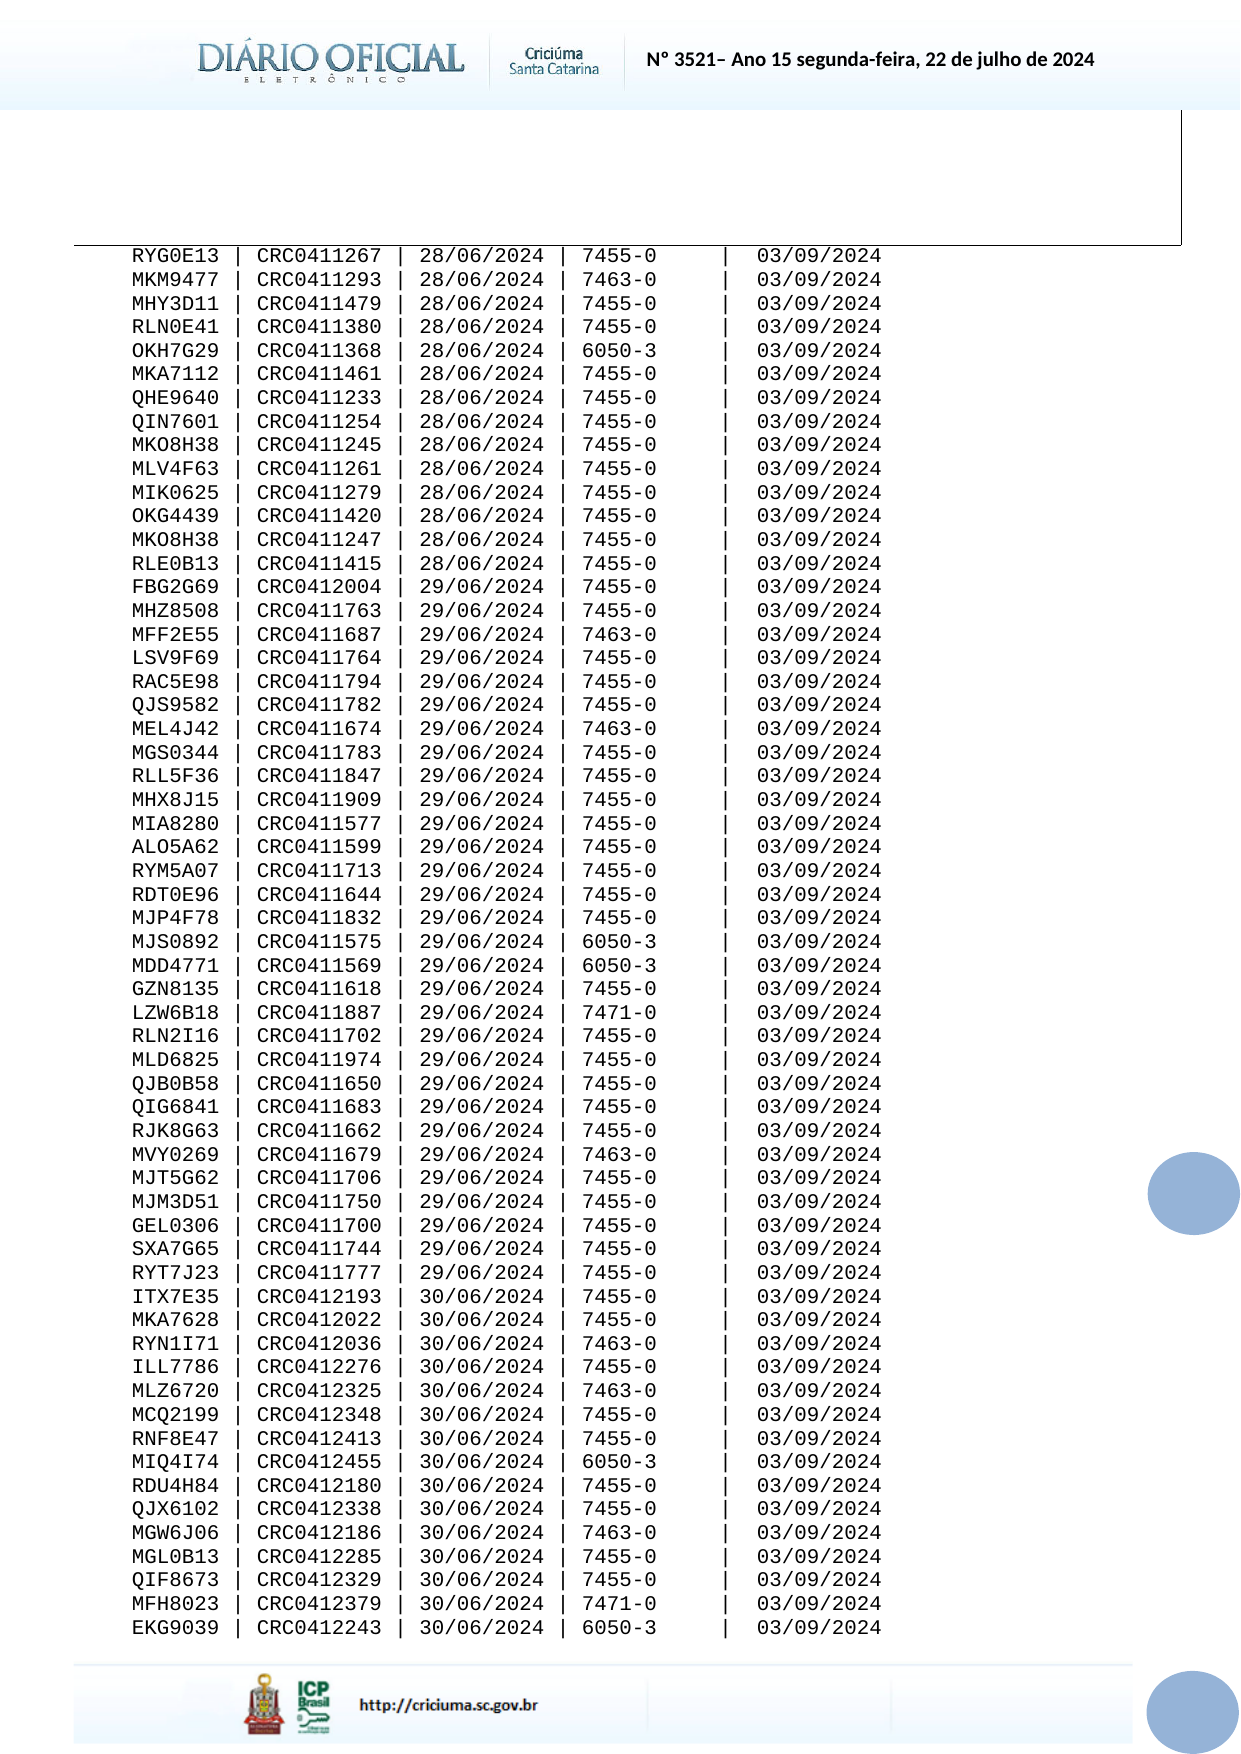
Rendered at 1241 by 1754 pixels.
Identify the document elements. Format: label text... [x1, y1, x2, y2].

text LSV9F69 | CRC0411764 | 29/06/2024 | 7455-0 | 03/09/2024 [44, 647, 1181, 671]
text QJB0B58 | CRC0411650 | 29/06/2024 | 7455-0 | 03/09/2024 [44, 1073, 1181, 1096]
text MIA8280 | CRC0411577 | 29/06/2024 | 7455-0 | 03/09/2024 [44, 813, 1181, 836]
text QJS9582 | CRC0411782 | 29/06/2024 | 7455-0 | 03/09/2024 [44, 694, 1181, 718]
text MJM3D51 | CRC0411750 | 29/06/2024 | 7455-0 | 03/09/2024 [44, 1191, 1153, 1215]
text MJT5G62 | CRC0411706 | 29/06/2024 | 7455-0 | 03/09/2024 [44, 1167, 1157, 1191]
text QJX6102 | CRC0412338 | 30/06/2024 | 7455-0 | 03/09/2024 [44, 1498, 1181, 1522]
text RYN1I71 | CRC0412036 | 30/06/2024 | 7463-0 | 03/09/2024 [44, 1333, 1181, 1357]
text RYM5A07 | CRC0411713 | 29/06/2024 | 7455-0 | 03/09/2024 [44, 860, 1181, 884]
text SXA7G65 | CRC0411744 | 29/06/2024 | 7455-0 | 03/09/2024 [44, 1238, 1181, 1262]
text MLD6825 | CRC0411974 | 29/06/2024 | 7455-0 | 03/09/2024 [44, 1049, 1181, 1073]
text RLE0B13 | CRC0411415 | 28/06/2024 | 7455-0 | 03/09/2024 [44, 553, 1181, 576]
text MIK0625 | CRC0411279 | 28/06/2024 | 7455-0 | 03/09/2024 [44, 482, 1181, 505]
text LZW6B18 | CRC0411887 | 29/06/2024 | 7471-0 | 03/09/2024 [44, 1002, 1181, 1026]
text OKH7G29 | CRC0411368 | 28/06/2024 | 6050-3 | 03/09/2024 [44, 340, 1181, 363]
text FBG2G69 | CRC0412004 | 29/06/2024 | 7455-0 | 03/09/2024 [44, 576, 1181, 600]
text MEL4J42 | CRC0411674 | 29/06/2024 | 7463-0 | 03/09/2024 [44, 718, 1181, 742]
text MKM9477 | CRC0411293 | 28/06/2024 | 7463-0 | 03/09/2024 [44, 269, 1181, 292]
text OKG4439 | CRC0411420 | 28/06/2024 | 7455-0 | 03/09/2024 [44, 505, 1181, 529]
text MJS0892 | CRC0411575 | 29/06/2024 | 6050-3 | 03/09/2024 [44, 931, 1181, 954]
text RDT0E96 | CRC0411644 | 29/06/2024 | 7455-0 | 03/09/2024 [44, 884, 1181, 907]
text MCQ2199 | CRC0412348 | 30/06/2024 | 7455-0 | 03/09/2024 [44, 1404, 1181, 1427]
text ITX7E35 | CRC0412193 | 30/06/2024 | 7455-0 | 03/09/2024 [44, 1286, 1181, 1309]
text MHX8J15 | CRC0411909 | 29/06/2024 | 7455-0 | 03/09/2024 [44, 789, 1181, 813]
text RLN0E41 | CRC0411380 | 28/06/2024 | 7455-0 | 03/09/2024 [44, 316, 1181, 340]
text GEL0306 | CRC0411700 | 29/06/2024 | 7455-0 | 03/09/2024 [44, 1215, 1181, 1238]
text MKA7112 | CRC0411461 | 28/06/2024 | 7455-0 | 03/09/2024 [44, 363, 1181, 387]
text ALO5A62 | CRC0411599 | 29/06/2024 | 7455-0 | 03/09/2024 [44, 836, 1181, 860]
text MGW6J06 | CRC0412186 | 30/06/2024 | 7463-0 | 03/09/2024 [44, 1522, 1181, 1546]
text MKO8H38 | CRC0411245 | 28/06/2024 | 7455-0 | 03/09/2024 [44, 434, 1181, 458]
text MLV4F63 | CRC0411261 | 28/06/2024 | 7455-0 | 03/09/2024 [44, 458, 1181, 482]
text ILL7786 | CRC0412276 | 30/06/2024 | 7455-0 | 03/09/2024 [44, 1357, 1181, 1380]
text MJP4F78 | CRC0411832 | 29/06/2024 | 7455-0 | 03/09/2024 [44, 907, 1181, 931]
text MHZ8508 | CRC0411763 | 29/06/2024 | 7455-0 | 03/09/2024 [44, 600, 1181, 623]
text MDD4771 | CRC0411569 | 29/06/2024 | 6050-3 | 03/09/2024 [44, 954, 1181, 978]
text EKG9039 | CRC0412243 | 30/06/2024 | 6050-3 | 03/09/2024 [44, 1617, 1181, 1640]
text GZN8135 | CRC0411618 | 29/06/2024 | 7455-0 | 03/09/2024 [44, 978, 1181, 1002]
text RAC5E98 | CRC0411794 | 29/06/2024 | 7455-0 | 03/09/2024 [44, 671, 1181, 694]
text RDU4H84 | CRC0412180 | 30/06/2024 | 7455-0 | 03/09/2024 [44, 1475, 1181, 1498]
text MFH8023 | CRC0412379 | 30/06/2024 | 7471-0 | 03/09/2024 [44, 1593, 1181, 1617]
text MGS0344 | CRC0411783 | 29/06/2024 | 7455-0 | 03/09/2024 [44, 742, 1181, 765]
text QIN7601 | CRC0411254 | 28/06/2024 | 7455-0 | 03/09/2024 [44, 411, 1181, 434]
text MHY3D11 | CRC0411479 | 28/06/2024 | 7455-0 | 03/09/2024 [44, 292, 1181, 316]
text RJK8G63 | CRC0411662 | 29/06/2024 | 7455-0 | 03/09/2024 [44, 1120, 1181, 1144]
text MIQ4I74 | CRC0412455 | 30/06/2024 | 6050-3 | 03/09/2024 [44, 1451, 1181, 1475]
text QHE9640 | CRC0411233 | 28/06/2024 | 7455-0 | 03/09/2024 [44, 387, 1181, 411]
text RYT7J23 | CRC0411777 | 29/06/2024 | 7455-0 | 03/09/2024 [44, 1262, 1181, 1286]
text MFF2E55 | CRC0411687 | 29/06/2024 | 7463-0 | 03/09/2024 [44, 623, 1181, 647]
text QIF8673 | CRC0412329 | 30/06/2024 | 7455-0 | 03/09/2024 [44, 1569, 1181, 1593]
text RLN2I16 | CRC0411702 | 29/06/2024 | 7455-0 | 03/09/2024 [44, 1026, 1181, 1049]
text MKO8H38 | CRC0411247 | 28/06/2024 | 7455-0 | 03/09/2024 [44, 529, 1181, 553]
text MKA7628 | CRC0412022 | 30/06/2024 | 7455-0 | 03/09/2024 [44, 1309, 1181, 1333]
text RYG0E13 | CRC0411267 | 28/06/2024 | 7455-0 | 03/09/2024 [44, 245, 1181, 269]
text MGL0B13 | CRC0412285 | 30/06/2024 | 7455-0 | 03/09/2024 [44, 1546, 1181, 1569]
text MLZ6720 | CRC0412325 | 30/06/2024 | 7463-0 | 03/09/2024 [44, 1380, 1181, 1404]
text QIG6841 | CRC0411683 | 29/06/2024 | 7455-0 | 03/09/2024 [44, 1096, 1181, 1120]
text RNF8E47 | CRC0412413 | 30/06/2024 | 7455-0 | 03/09/2024 [44, 1427, 1181, 1451]
text RLL5F36 | CRC0411847 | 29/06/2024 | 7455-0 | 03/09/2024 [44, 765, 1181, 789]
text MVY0269 | CRC0411679 | 29/06/2024 | 7463-0 | 03/09/2024 [44, 1144, 1181, 1167]
